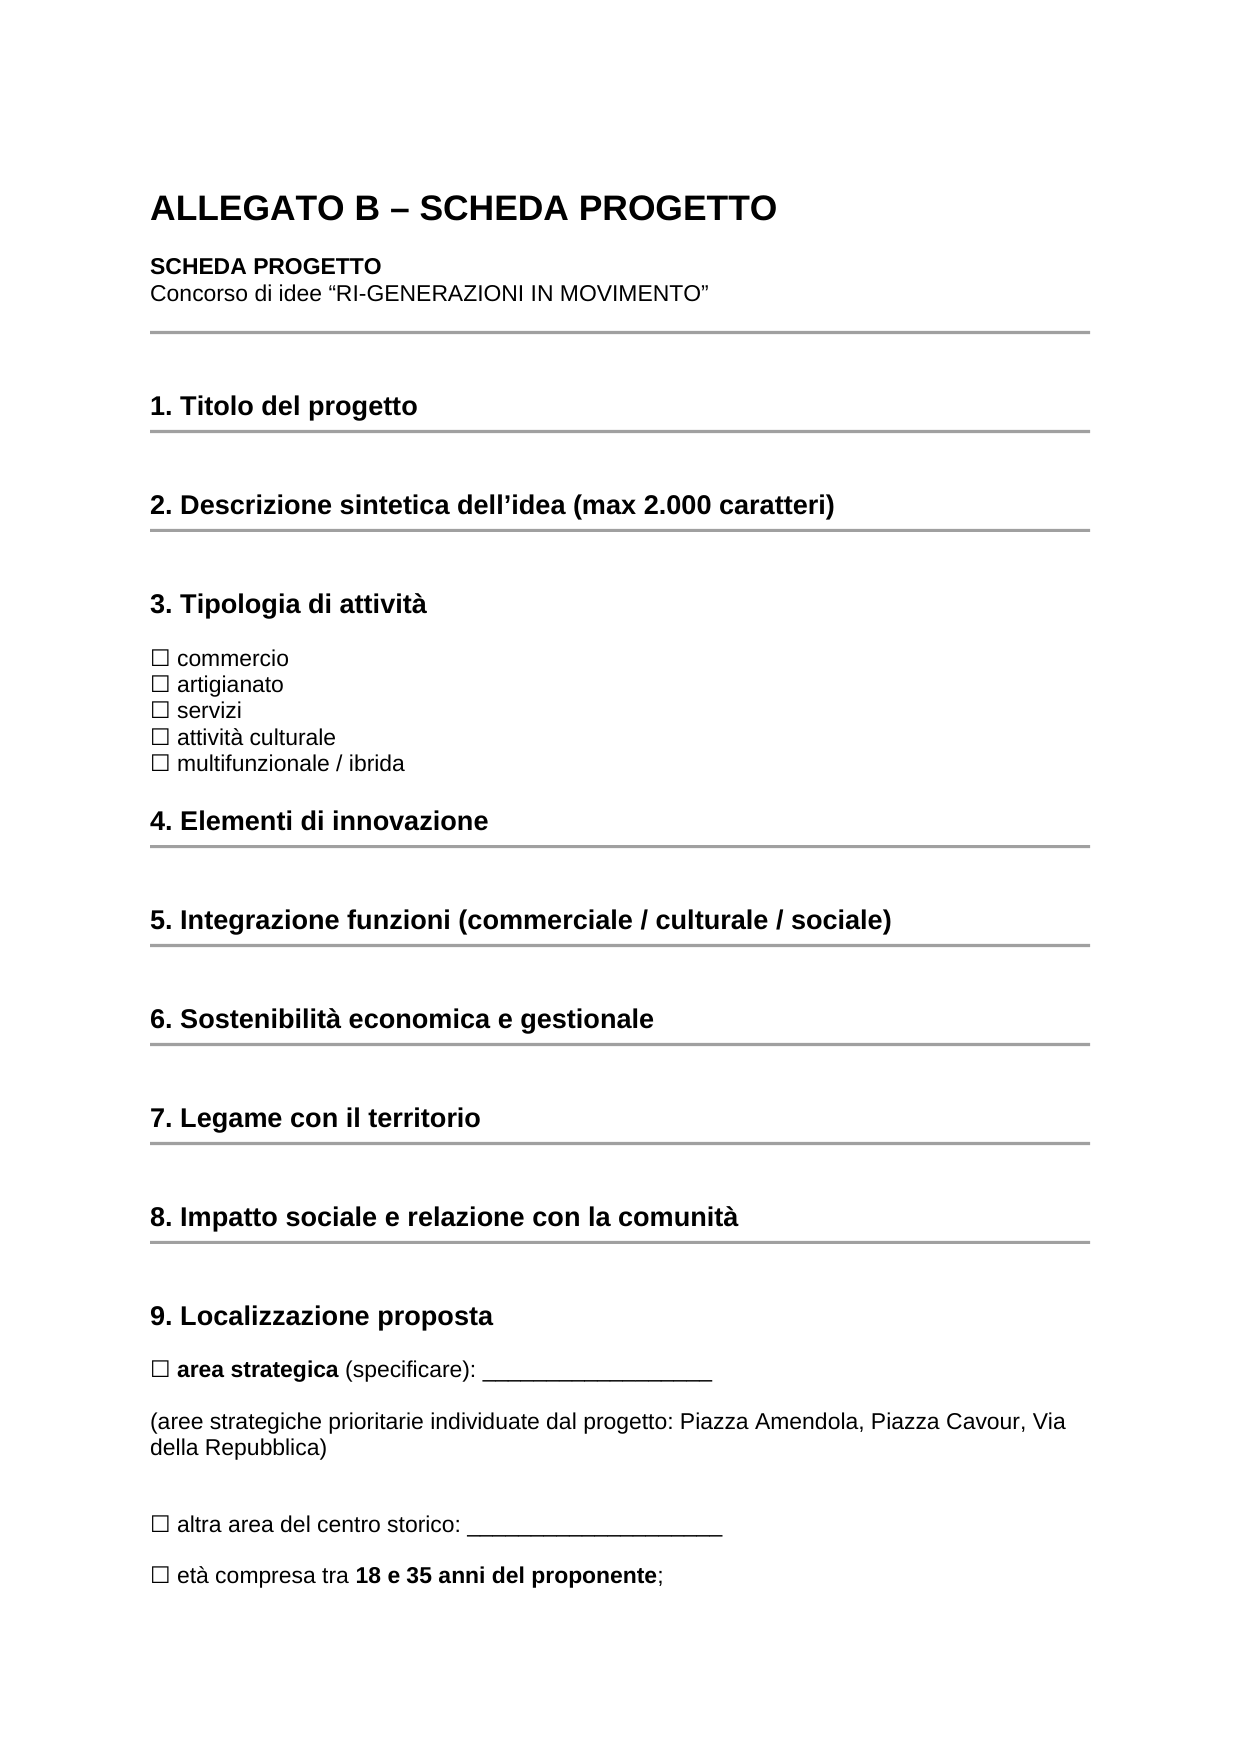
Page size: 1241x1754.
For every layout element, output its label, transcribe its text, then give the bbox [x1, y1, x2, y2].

subtitle 9. Localizzazione proposta [150, 1300, 1090, 1331]
subtitle 4. Elementi di innovazione [150, 805, 1090, 837]
text ☐ area strategica (specificare): __________________ [150, 1356, 1090, 1383]
subtitle ALLEGATO B – SCHEDA PROGETTO [150, 187, 1090, 228]
subtitle 3. Tipologia di attività [150, 588, 1090, 619]
subtitle 7. Legame con il territorio [150, 1102, 1090, 1133]
subtitle 8. Impatto sociale e relazione con la comunità [150, 1201, 1090, 1232]
subtitle 5. Integrazione funzioni (commerciale / culturale / sociale) [150, 904, 1090, 936]
subtitle 1. Titolo del progetto [150, 390, 1090, 422]
text ☐ altra area del centro storico: ____________________ [150, 1511, 1090, 1537]
subtitle 6. Sostenibilità economica e gestionale [150, 1003, 1090, 1034]
text ☐ età compresa tra 18 e 35 anni del proponente; [150, 1562, 1090, 1588]
subtitle 2. Descrizione sintetica dell’idea (max 2.000 caratteri) [150, 489, 1090, 521]
text (aree strategiche prioritarie individuate dal progetto: Piazza Amendola, Piazza Cavour, Via della Repubblica) [150, 1408, 1090, 1487]
text ☐ commercio ☐ artigianato ☐ servizi ☐ attività culturale ☐ multifunzionale / ibrida [150, 644, 1090, 776]
text SCHEDA PROGETTO Concorso di idee “RI-GENERAZIONI IN MOVIMENTO” [150, 253, 1090, 306]
